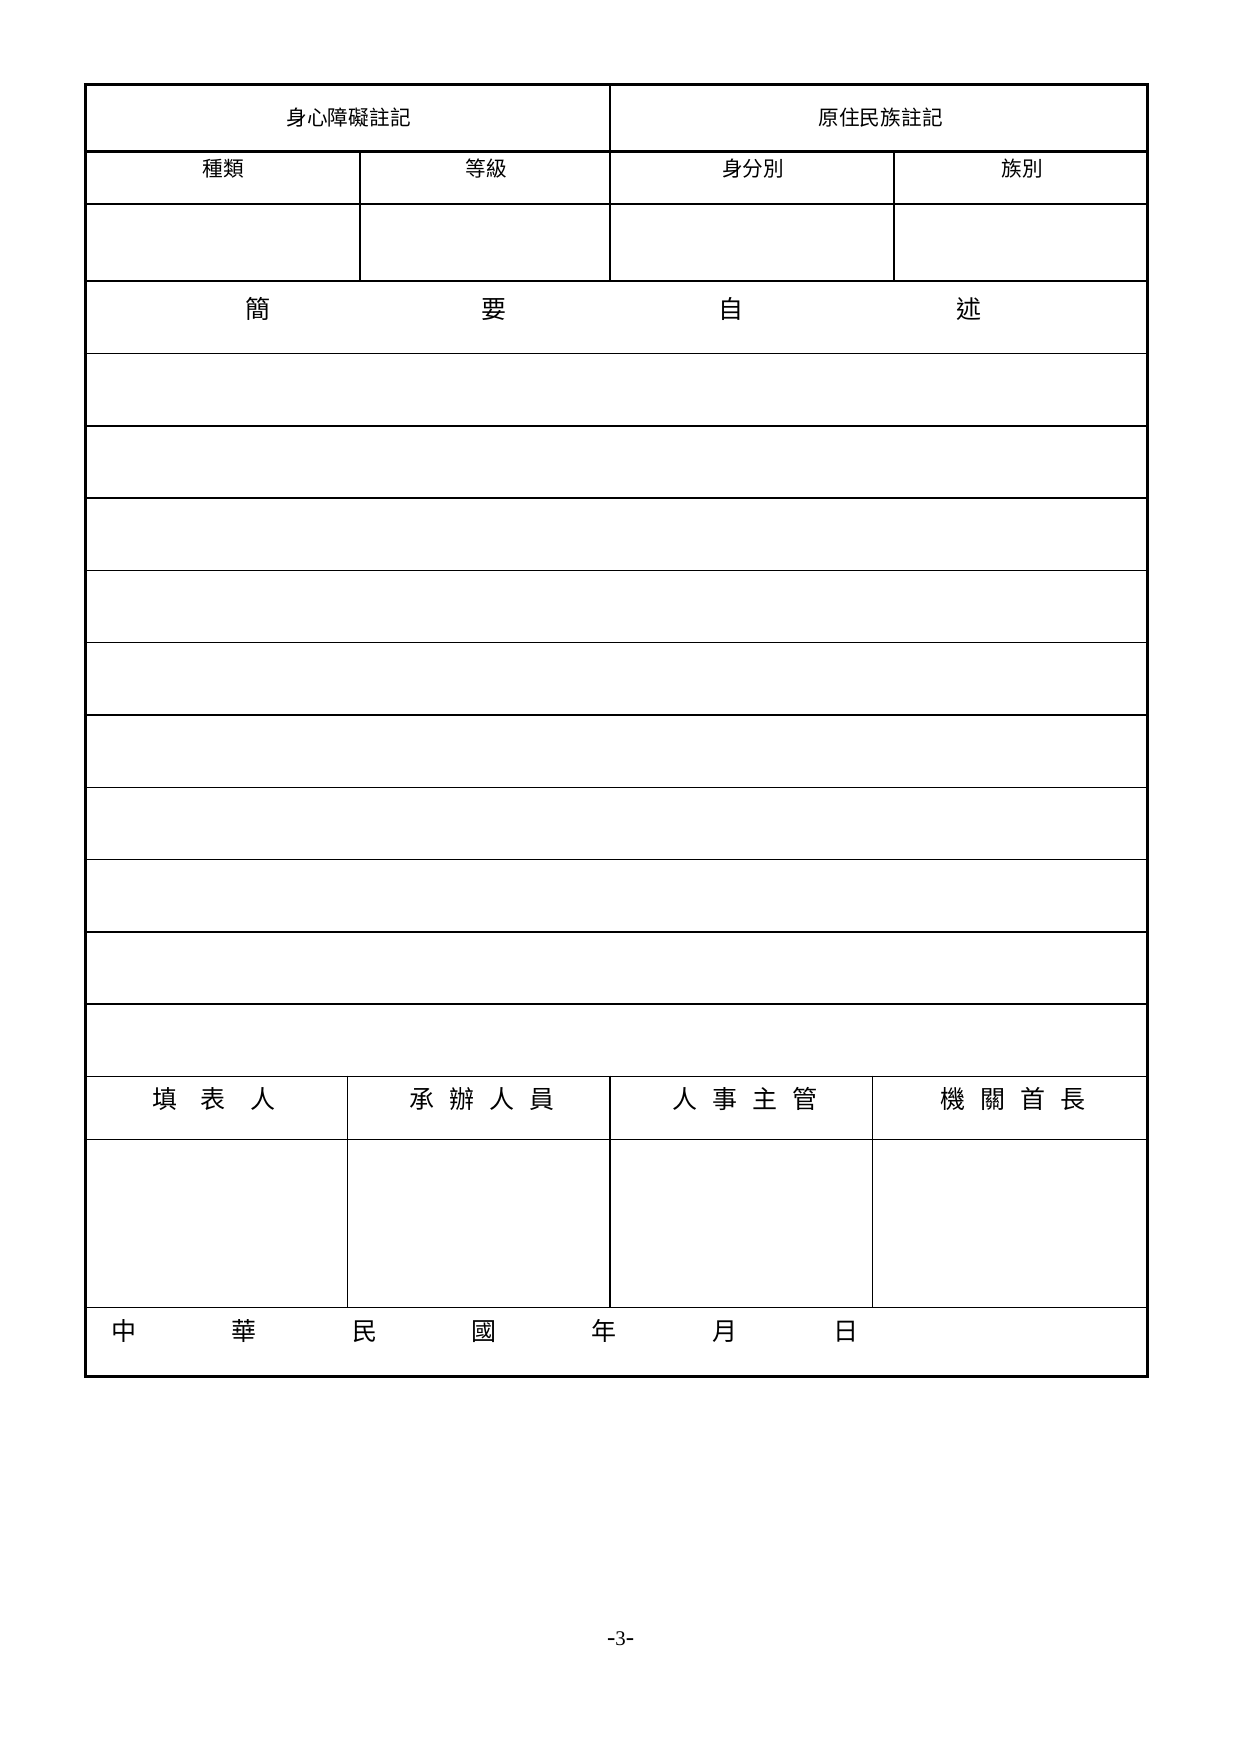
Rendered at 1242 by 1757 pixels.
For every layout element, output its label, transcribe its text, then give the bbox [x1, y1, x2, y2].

table_cell [87, 205, 359, 280]
table_cell [895, 205, 1146, 280]
table_cell [87, 1005, 1146, 1076]
table_cell [87, 1140, 347, 1306]
table_cell [87, 427, 1146, 497]
table_cell [87, 788, 1146, 859]
table_cell 等級 [361, 153, 609, 203]
table_cell 填 表 人 [87, 1077, 347, 1139]
table_cell 承 辦 人 員 [348, 1077, 609, 1139]
table_cell [87, 354, 1146, 425]
table_cell [873, 1140, 1146, 1306]
table_cell 機 關 首 長 [873, 1077, 1146, 1139]
table_cell [348, 1140, 609, 1306]
table_cell 中 華 民 國 年 月 日 [87, 1308, 1146, 1374]
table_cell [611, 205, 893, 280]
table_cell 種類 [87, 153, 359, 203]
table_cell [87, 860, 1146, 931]
table_cell [87, 716, 1146, 786]
table_cell 人 事 主 管 [611, 1077, 872, 1139]
table_cell [87, 933, 1146, 1003]
table_cell [87, 643, 1146, 714]
table_header 原住民族註記 [611, 86, 1146, 150]
table_cell [611, 1140, 872, 1306]
table_cell [361, 205, 609, 280]
table_cell 身分別 [611, 153, 893, 203]
table_cell [87, 499, 1146, 569]
table_header 身心障礙註記 [87, 86, 609, 150]
table_cell [87, 571, 1146, 642]
table_cell 簡 要 自 述 [87, 282, 1146, 353]
table_cell 族別 [895, 153, 1146, 203]
